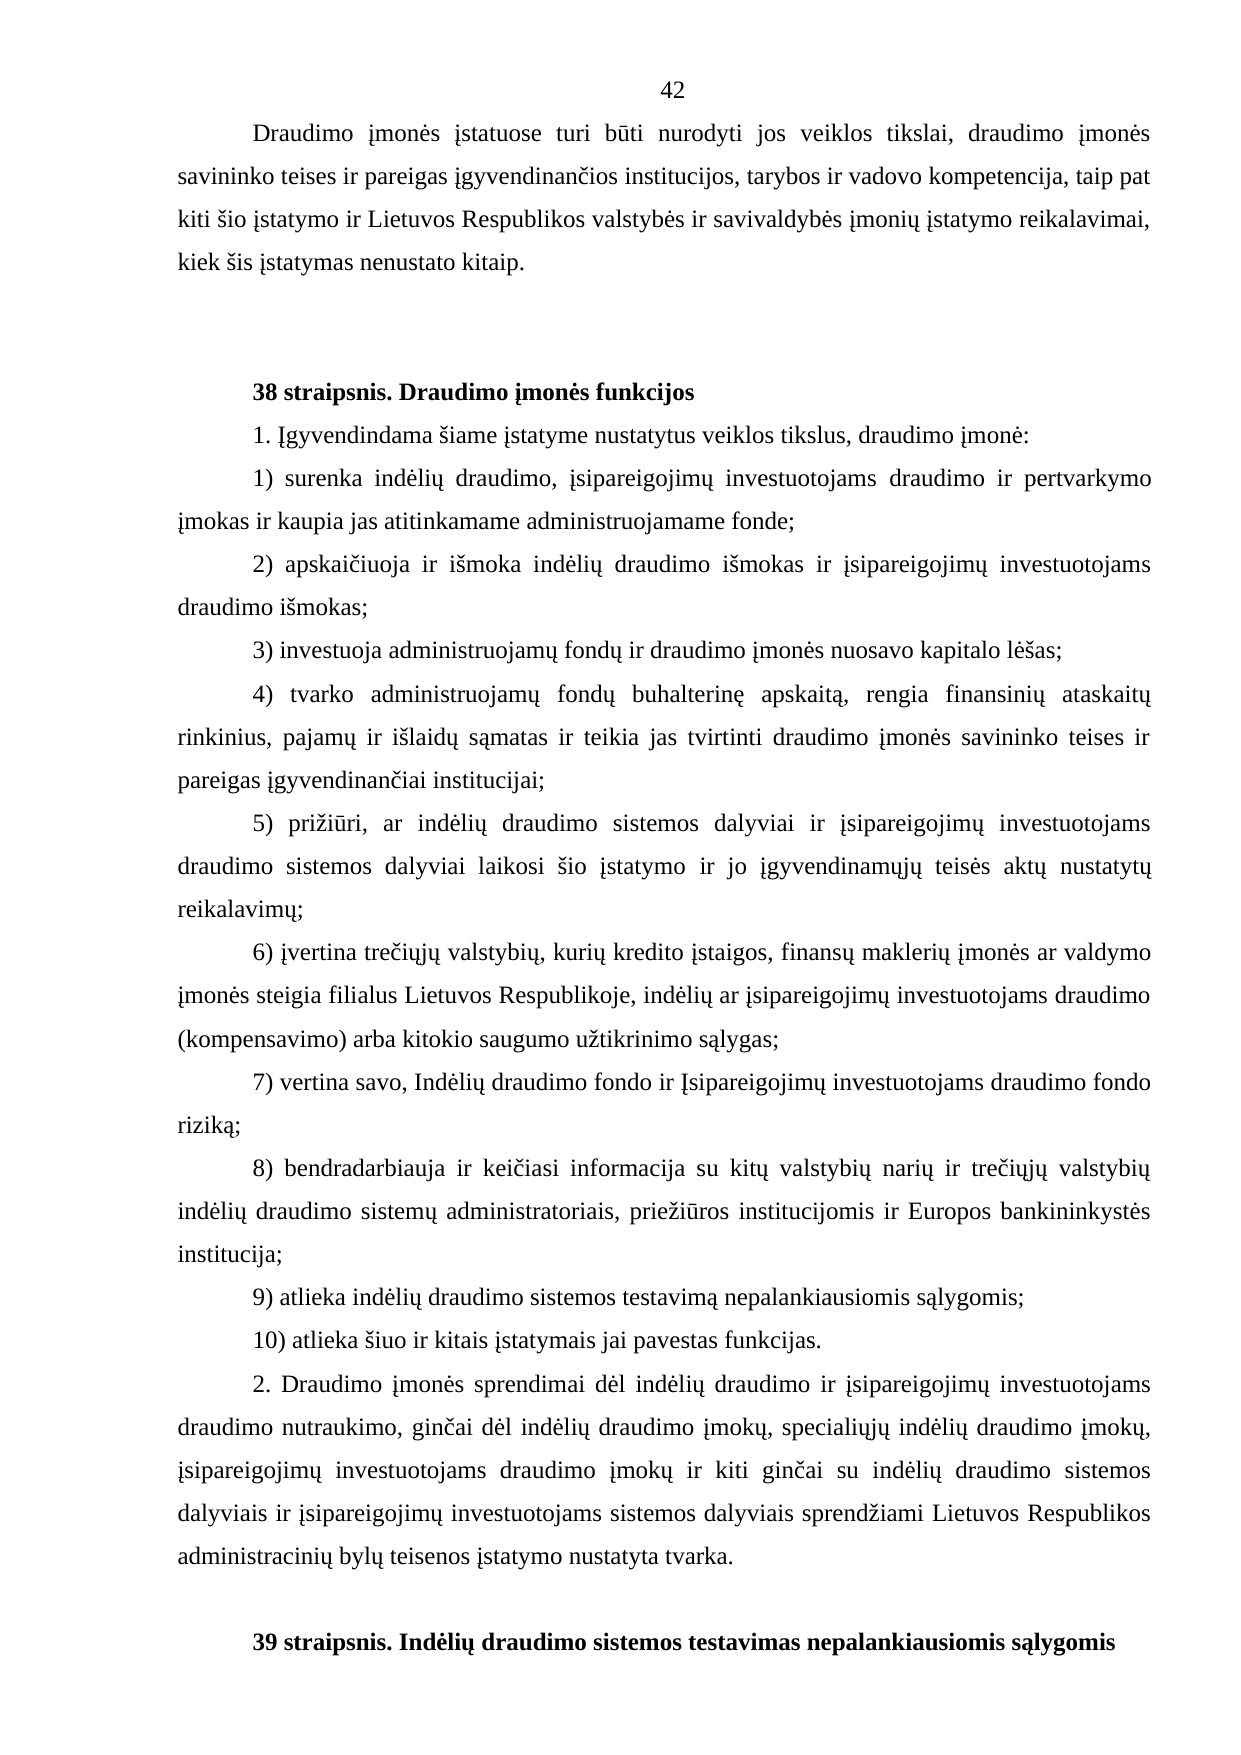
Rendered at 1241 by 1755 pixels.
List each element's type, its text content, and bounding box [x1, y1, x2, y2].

text 2) apskaičiuoja ir išmoka indėlių draudimo išmokas ir įsipareigojimų investuotojams draudimo išmokas; [177, 549, 1152, 621]
text 5) prižiūri, ar indėlių draudimo sistemos dalyviai ir įsipareigojimų investuotojams draudimo sistemos dalyviai laikosi šio įstatymo ir jo įgyvendinamųjų teisės aktų nustatytų reikalavimų; [177, 808, 1152, 923]
text 8) bendradarbiauja ir keičiasi informacija su kitų valstybių narių ir trečiųjų valstybių indėlių draudimo sistemų administratoriais, priežiūros institucijomis ir Europos bankininkystės institucija; [177, 1153, 1152, 1268]
text 4) tvarko administruojamų fondų buhalterinę apskaitą, rengia finansinių ataskaitų rinkinius, pajamų ir išlaidų sąmatas ir teikia jas tvirtinti draudimo įmonės savininko teises ir pareigas įgyvendinančiai institucijai; [177, 679, 1152, 794]
text 1. Įgyvendindama šiame įstatyme nustatytus veiklos tikslus, draudimo įmonė: [177, 420, 1152, 449]
text 2. Draudimo įmonės sprendimai dėl indėlių draudimo ir įsipareigojimų investuotojams draudimo nutraukimo, ginčai dėl indėlių draudimo įmokų, specialiųjų indėlių draudimo įmokų, įsipareigojimų investuotojams draudimo įmokų ir kiti ginčai su indėlių draudimo sistemos dalyviais ir įsipareigojimų investuotojams sistemos dalyviais sprendžiami Lietuvos Respublikos administracinių bylų teisenos įstatymo nustatyta tvarka. [177, 1369, 1152, 1570]
text 1) surenka indėlių draudimo, įsipareigojimų investuotojams draudimo ir pertvarkymo įmokas ir kaupia jas atitinkamame administruojamame fonde; [177, 463, 1152, 535]
text 6) įvertina trečiųjų valstybių, kurių kredito įstaigos, finansų maklerių įmonės ar valdymo įmonės steigia filialus Lietuvos Respublikoje, indėlių ar įsipareigojimų investuotojams draudimo (kompensavimo) arba kitokio saugumo užtikrinimo sąlygas; [177, 937, 1152, 1052]
text 10) atlieka šiuo ir kitais įstatymais jai pavestas funkcijas. [177, 1326, 1152, 1354]
text 9) atlieka indėlių draudimo sistemos testavimą nepalankiausiomis sąlygomis; [177, 1282, 1152, 1311]
text 39 straipsnis. Indėlių draudimo sistemos testavimas nepalankiausiomis sąlygomis [177, 1627, 1152, 1656]
text 7) vertina savo, Indėlių draudimo fondo ir Įsipareigojimų investuotojams draudimo fondo riziką; [177, 1067, 1152, 1139]
text 3) investuoja administruojamų fondų ir draudimo įmonės nuosavo kapitalo lėšas; [177, 636, 1152, 664]
text Draudimo įmonės įstatuose turi būti nurodyti jos veiklos tikslai, draudimo įmonės savininko teises ir pareigas įgyvendinančios institucijos, tarybos ir vadovo kompetencija, taip pat kiti šio įstatymo ir Lietuvos Respublikos valstybės ir savivaldybės įmonių įstatymo reikalavimai, kiek šis įstatymas nenustato kitaip. [177, 118, 1152, 276]
text 38 straipsnis. Draudimo įmonės funkcijos [177, 377, 1152, 406]
